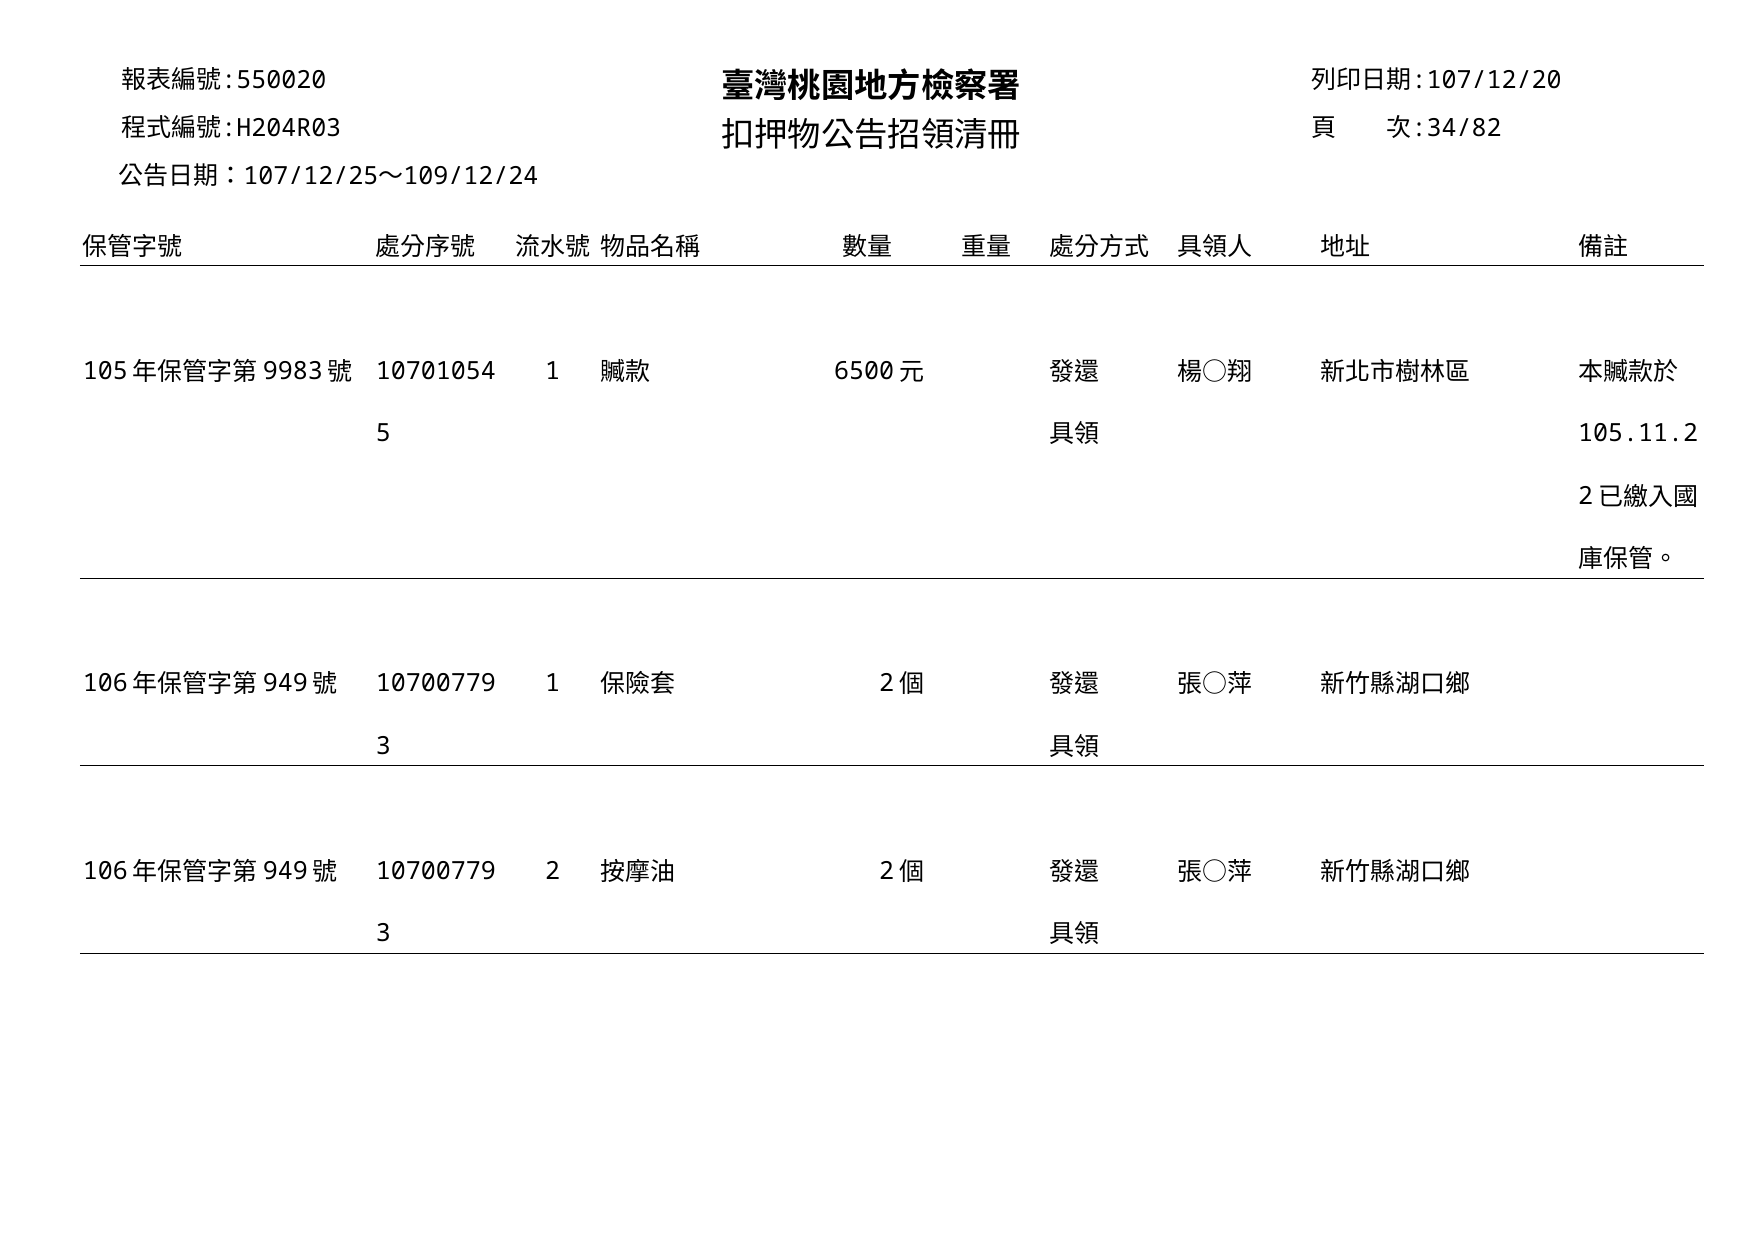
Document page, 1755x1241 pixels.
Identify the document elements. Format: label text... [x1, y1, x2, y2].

table_header 處分方式 [1046, 203, 1175, 265]
table_cell 新竹縣湖口鄉 [1317, 766, 1575, 953]
table_cell [927, 766, 1046, 953]
table_cell [1575, 579, 1704, 765]
table_cell [927, 266, 1046, 578]
table_cell [927, 579, 1046, 765]
table_cell 按摩油 [597, 766, 807, 953]
table_header 處分序號 [373, 203, 507, 265]
table_header 備註 [1575, 203, 1704, 265]
table_header 物品名稱 [597, 203, 807, 265]
table_header 流水號 [507, 203, 597, 265]
table_header 地址 [1317, 203, 1575, 265]
table_cell 發還 具領 [1046, 766, 1175, 953]
table_cell 贓款 [597, 266, 807, 578]
table_cell 張○萍 [1175, 766, 1317, 953]
table_cell 2個 [808, 579, 927, 765]
table_cell 本贓款於105.11.22已繳入國庫保管。 [1575, 266, 1704, 578]
table_cell 1 [507, 579, 597, 765]
table_cell 1 [507, 266, 597, 578]
table_header 重量 [927, 203, 1046, 265]
table_cell 107007793 [373, 766, 507, 953]
table_cell 107010545 [373, 266, 507, 578]
table_header 保管字號 [80, 203, 373, 265]
table_cell 106年保管字第949號 [80, 579, 373, 765]
table_cell 張○萍 [1175, 579, 1317, 765]
table_header 數量 [808, 203, 927, 265]
table_header 具領人 [1175, 203, 1317, 265]
table_cell [1575, 766, 1704, 953]
table_cell 106年保管字第949號 [80, 766, 373, 953]
table_cell 2 [507, 766, 597, 953]
table_cell 107007793 [373, 579, 507, 765]
table_cell 發還 具領 [1046, 266, 1175, 578]
table_cell 發還 具領 [1046, 579, 1175, 765]
table_cell 楊○翔 [1175, 266, 1317, 578]
table_cell 105年保管字第9983號 [80, 266, 373, 578]
table_cell 保險套 [597, 579, 807, 765]
table_cell 新竹縣湖口鄉 [1317, 579, 1575, 765]
table_cell 新北市樹林區 [1317, 266, 1575, 578]
table_cell 6500元 [808, 266, 927, 578]
table_cell 2個 [808, 766, 927, 953]
